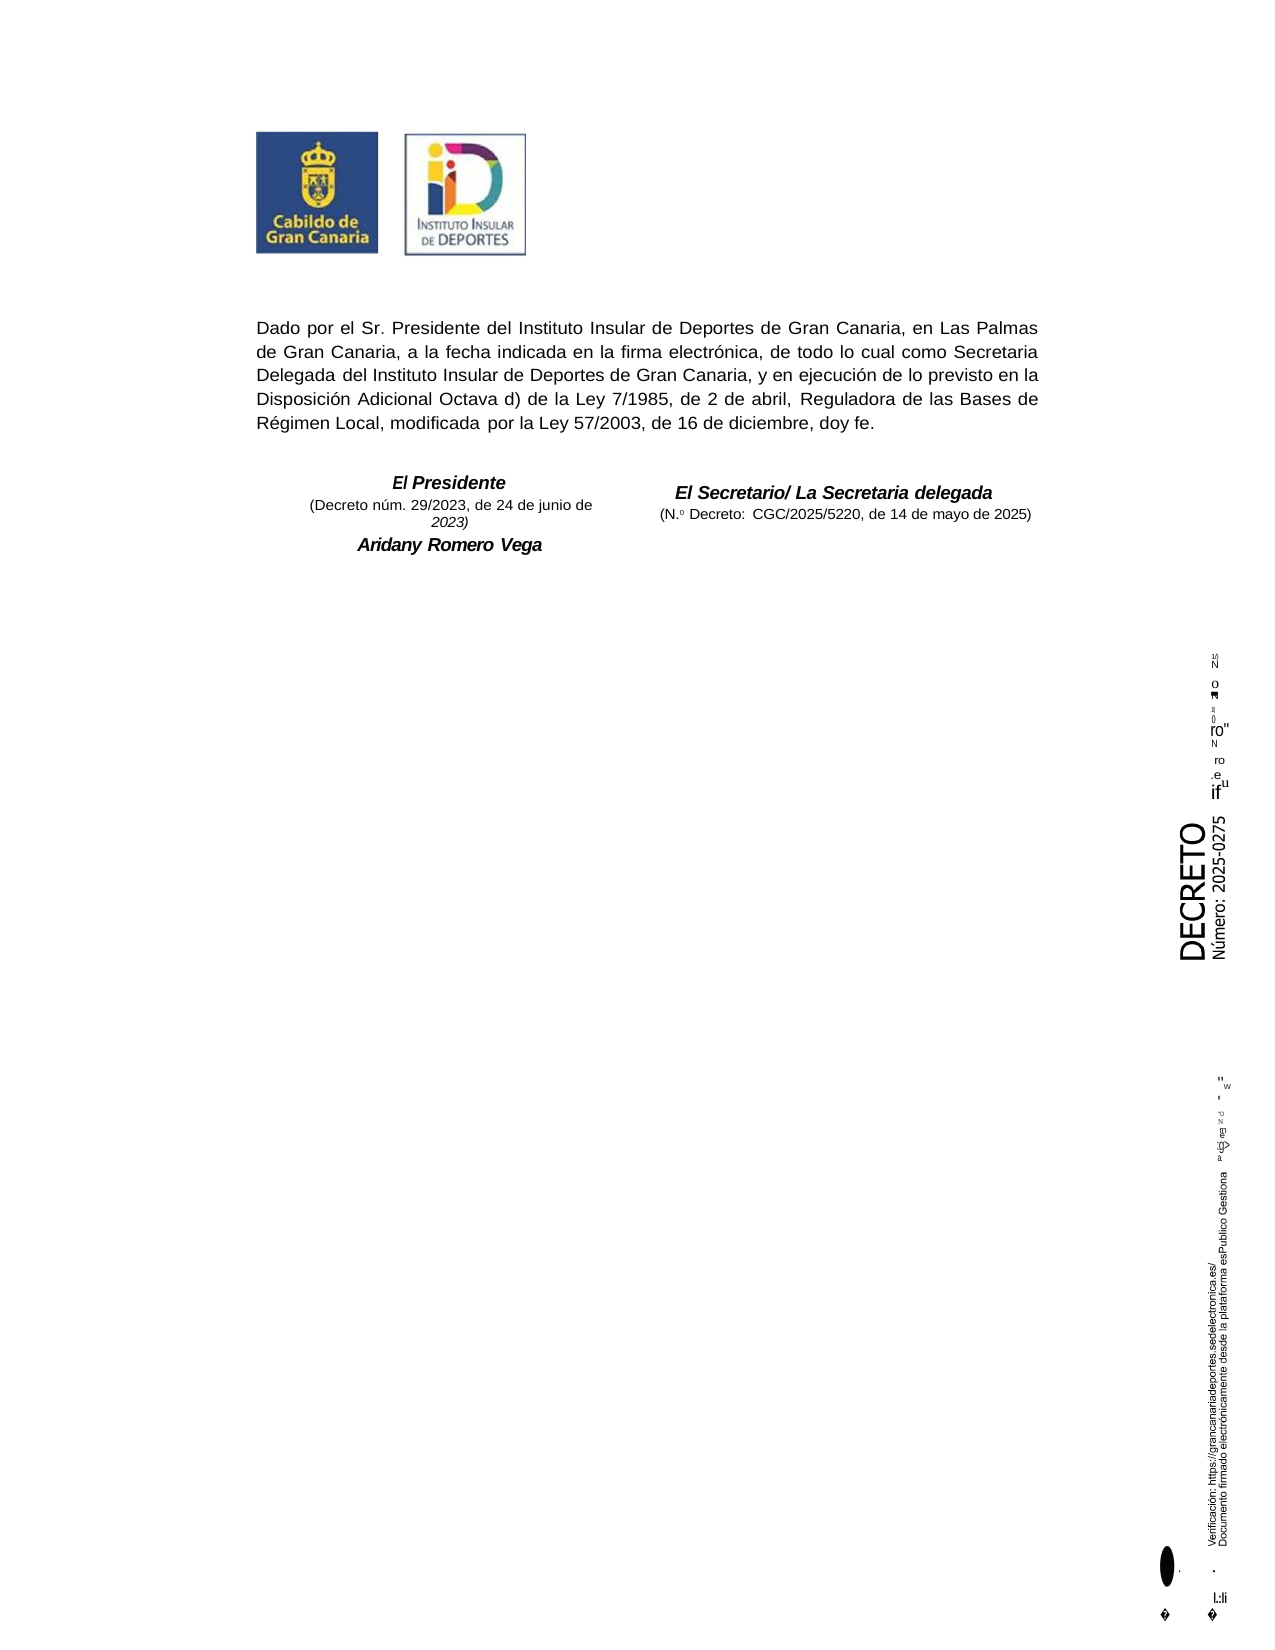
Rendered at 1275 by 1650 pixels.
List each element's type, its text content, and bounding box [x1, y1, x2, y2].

text (N.0 Decreto: CGC/2025/5220, de 14 de mayo de 2025) [659, 506, 1231, 523]
text (Decreto núm. 29/2023, de 24 de junio de 2023) [291, 497, 611, 530]
text Dado por el Sr. Presidente del Instituto Insular de Deportes de Gran Canaria, en Las Palmas de Gran Canaria, a la fecha indicada en la firma electrónica, de todo lo cual como Secretaria Delegada del Instituto Insular de Deportes de Gran Canaria, y en ejecución de lo previsto en la Disposición Adicional Octava d) de la Ley 7/1985, de 2 de abril, Reguladora de las Bases de Régimen Local, modificada por la Ley 57/2003, de 16 de diciembre, doy fe. [256, 318, 1039, 433]
text [74, 1592, 1158, 1607]
text "w' [1217, 1075, 1231, 1112]
text l.:li [1179, 1592, 1227, 1607]
text N [1218, 1118, 1231, 1126]
text if [1211, 783, 1231, 803]
text "O [1218, 1112, 1231, 1117]
text El Presidente [291, 472, 609, 493]
text a. [1217, 1153, 1231, 1163]
text 1 [74, 1580, 1158, 1589]
text El Secretario/ La Secretaria delegada [675, 482, 1231, 503]
text • [1158, 1482, 1179, 1650]
text 1/) [1211, 653, 1231, 661]
text ro" [1210, 721, 1231, 740]
text Aridany Romero Vega [291, 533, 611, 555]
text o [1211, 709, 1216, 728]
text � � [1179, 1607, 1218, 1623]
text N [1211, 740, 1231, 750]
text [74, 1567, 1158, 1576]
text -- [1210, 662, 1227, 718]
text :g> [1216, 1141, 1231, 1153]
text .eu [1210, 767, 1231, 783]
text � � [74, 1607, 1158, 1623]
text rn e [1219, 1129, 1228, 1141]
text • •• [1179, 1567, 1216, 1576]
text ro [1214, 756, 1231, 767]
